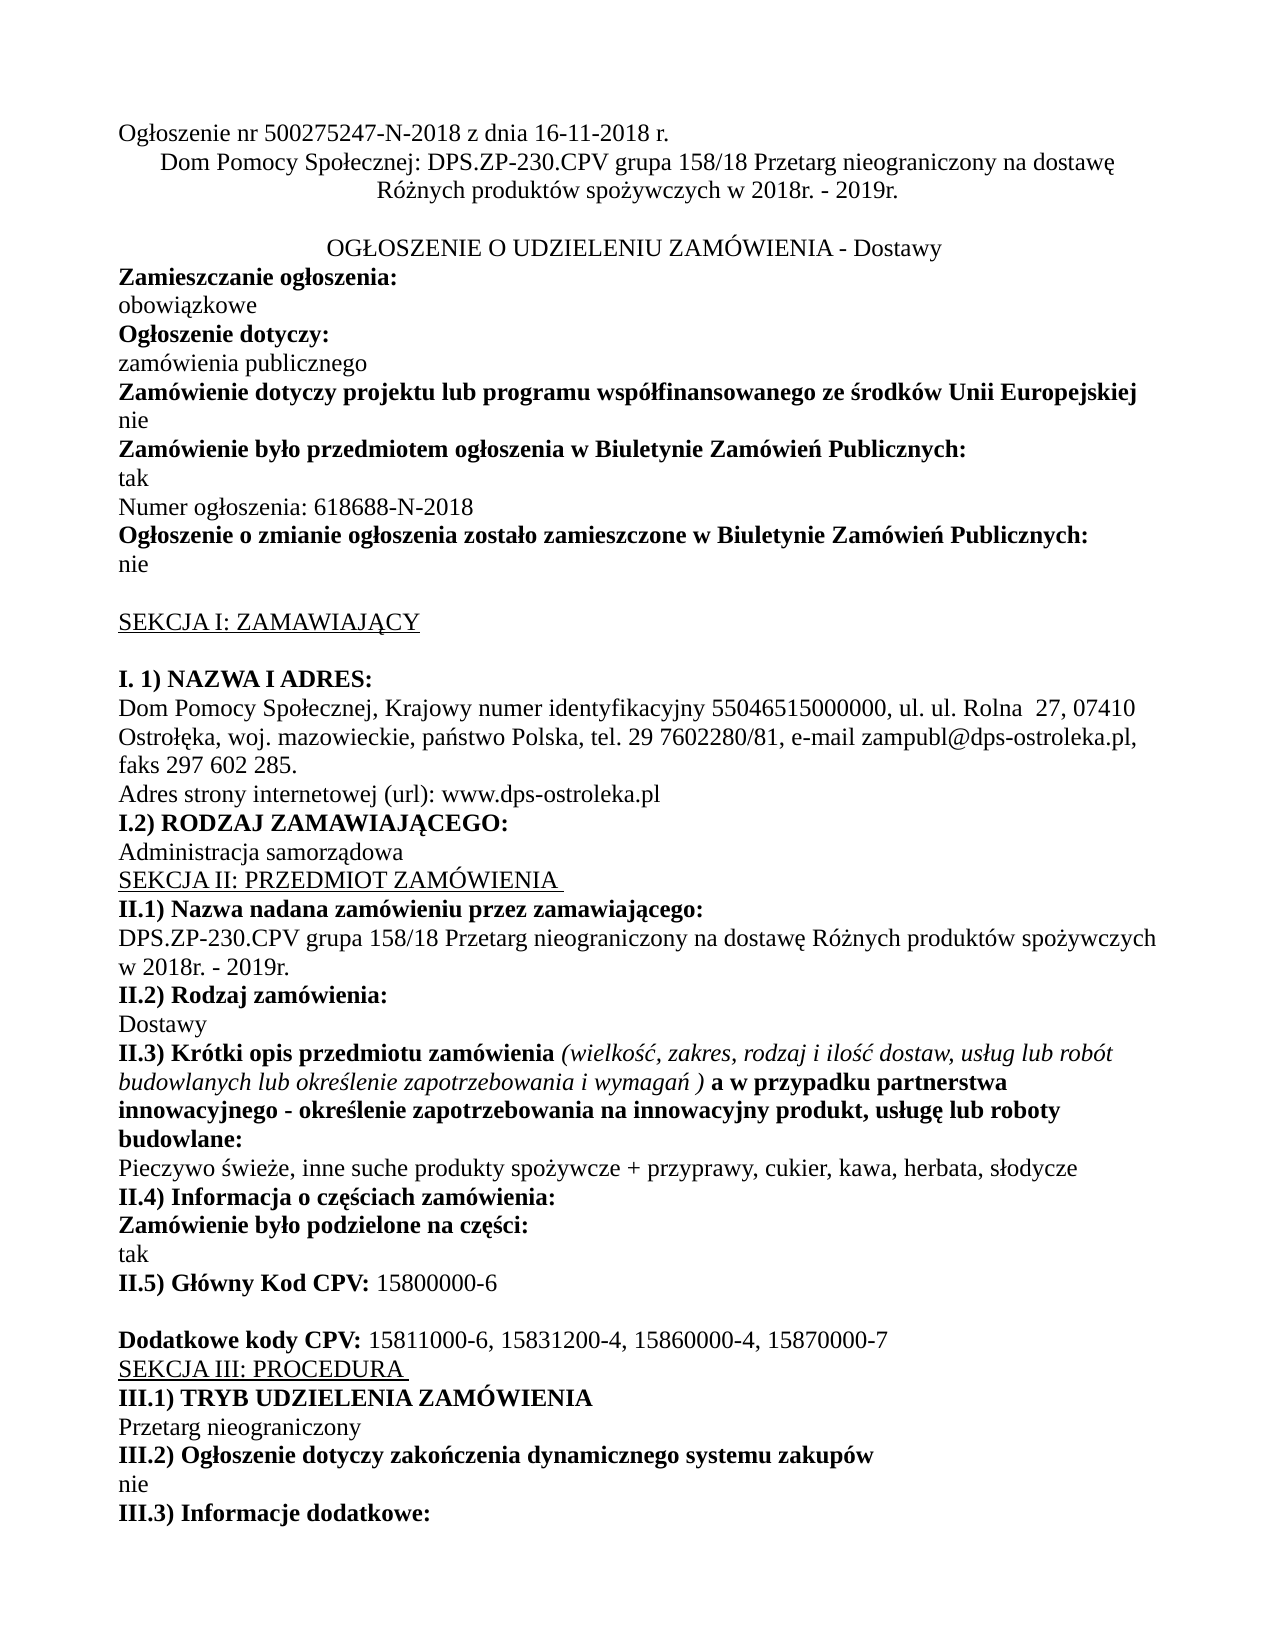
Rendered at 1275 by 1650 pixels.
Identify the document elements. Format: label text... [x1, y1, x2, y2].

text Dom Pomocy Społecznej, Krajowy numer identyfikacyjny 55046515000000, ul. ul. Rolna 27, 07410 Ostrołęka, woj. mazowieckie, państwo Polska, tel. 29 7602280/81, e-mail zampubl@dps-ostroleka.pl, faks 297 602 285. Adres strony internetowej (url): www.dps-ostroleka.pl [118, 693, 1157, 808]
text II.5) Główny Kod CPV: 15800000-6 [118, 1268, 1157, 1297]
text III.1) TRYB UDZIELENIA ZAMÓWIENIA [118, 1383, 1157, 1412]
text Ogłoszenie dotyczy: [118, 319, 1157, 348]
text Zamówienie dotyczy projektu lub programu współfinansowanego ze środków Unii Europejskiej [118, 377, 1157, 406]
text I. 1) NAZWA I ADRES: [118, 664, 1157, 693]
text nie [118, 406, 1157, 434]
text tak Numer ogłoszenia: 618688-N-2018 [118, 463, 1157, 521]
text nie [118, 549, 1157, 578]
text III.2) Ogłoszenie dotyczy zakończenia dynamicznego systemu zakupów [118, 1441, 1157, 1469]
text II.1) Nazwa nadana zamówieniu przez zamawiającego: [118, 894, 1157, 923]
text Dodatkowe kody CPV: 15811000-6, 15831200-4, 15860000-4, 15870000-7 [118, 1326, 1157, 1354]
text Administracja samorządowa [118, 837, 1157, 866]
text II.2) Rodzaj zamówienia: [118, 981, 1157, 1009]
text tak [118, 1239, 1157, 1268]
text SEKCJA III: PROCEDURA [118, 1354, 1157, 1383]
text III.3) Informacje dodatkowe: [118, 1498, 1157, 1527]
text SEKCJA II: PRZEDMIOT ZAMÓWIENIA [118, 866, 1157, 894]
text Ogłoszenie nr 500275247-N-2018 z dnia 16-11-2018 r. [118, 118, 1157, 147]
text SEKCJA I: ZAMAWIAJĄCY [118, 607, 1157, 636]
text Zamówienie było przedmiotem ogłoszenia w Biuletynie Zamówień Publicznych: [118, 434, 1157, 463]
text Przetarg nieograniczony [118, 1412, 1157, 1441]
text Zamieszczanie ogłoszenia: [118, 262, 1157, 291]
text II.4) Informacja o częściach zamówienia: Zamówienie było podzielone na części: [118, 1182, 1157, 1239]
text II.3) Krótki opis przedmiotu zamówienia (wielkość, zakres, rodzaj i ilość dostaw, usług lub robót budowlanych lub określenie zapotrzebowania i wymagań ) a w przypadku partnerstwa innowacyjnego - określenie zapotrzebowania na innowacyjny produkt, usługę lub roboty budowlane: [118, 1038, 1157, 1153]
text Ogłoszenie o zmianie ogłoszenia zostało zamieszczone w Biuletynie Zamówień Publicznych: [118, 521, 1157, 549]
text I.2) RODZAJ ZAMAWIAJĄCEGO: [118, 808, 1157, 837]
text obowiązkowe [118, 291, 1157, 319]
text Dostawy [118, 1009, 1157, 1038]
text Dom Pomocy Społecznej: DPS.ZP-230.CPV grupa 158/18 Przetarg nieograniczony na dostawę Różnych produktów spożywczych w 2018r. - 2019r. OGŁOSZENIE O UDZIELENIU ZAMÓWIENIA - Dostawy [118, 147, 1157, 262]
text DPS.ZP-230.CPV grupa 158/18 Przetarg nieograniczony na dostawę Różnych produktów spożywczych w 2018r. - 2019r. [118, 923, 1157, 981]
text nie [118, 1469, 1157, 1498]
text Pieczywo świeże, inne suche produkty spożywcze + przyprawy, cukier, kawa, herbata, słodycze [118, 1153, 1157, 1182]
text zamówienia publicznego [118, 348, 1157, 377]
